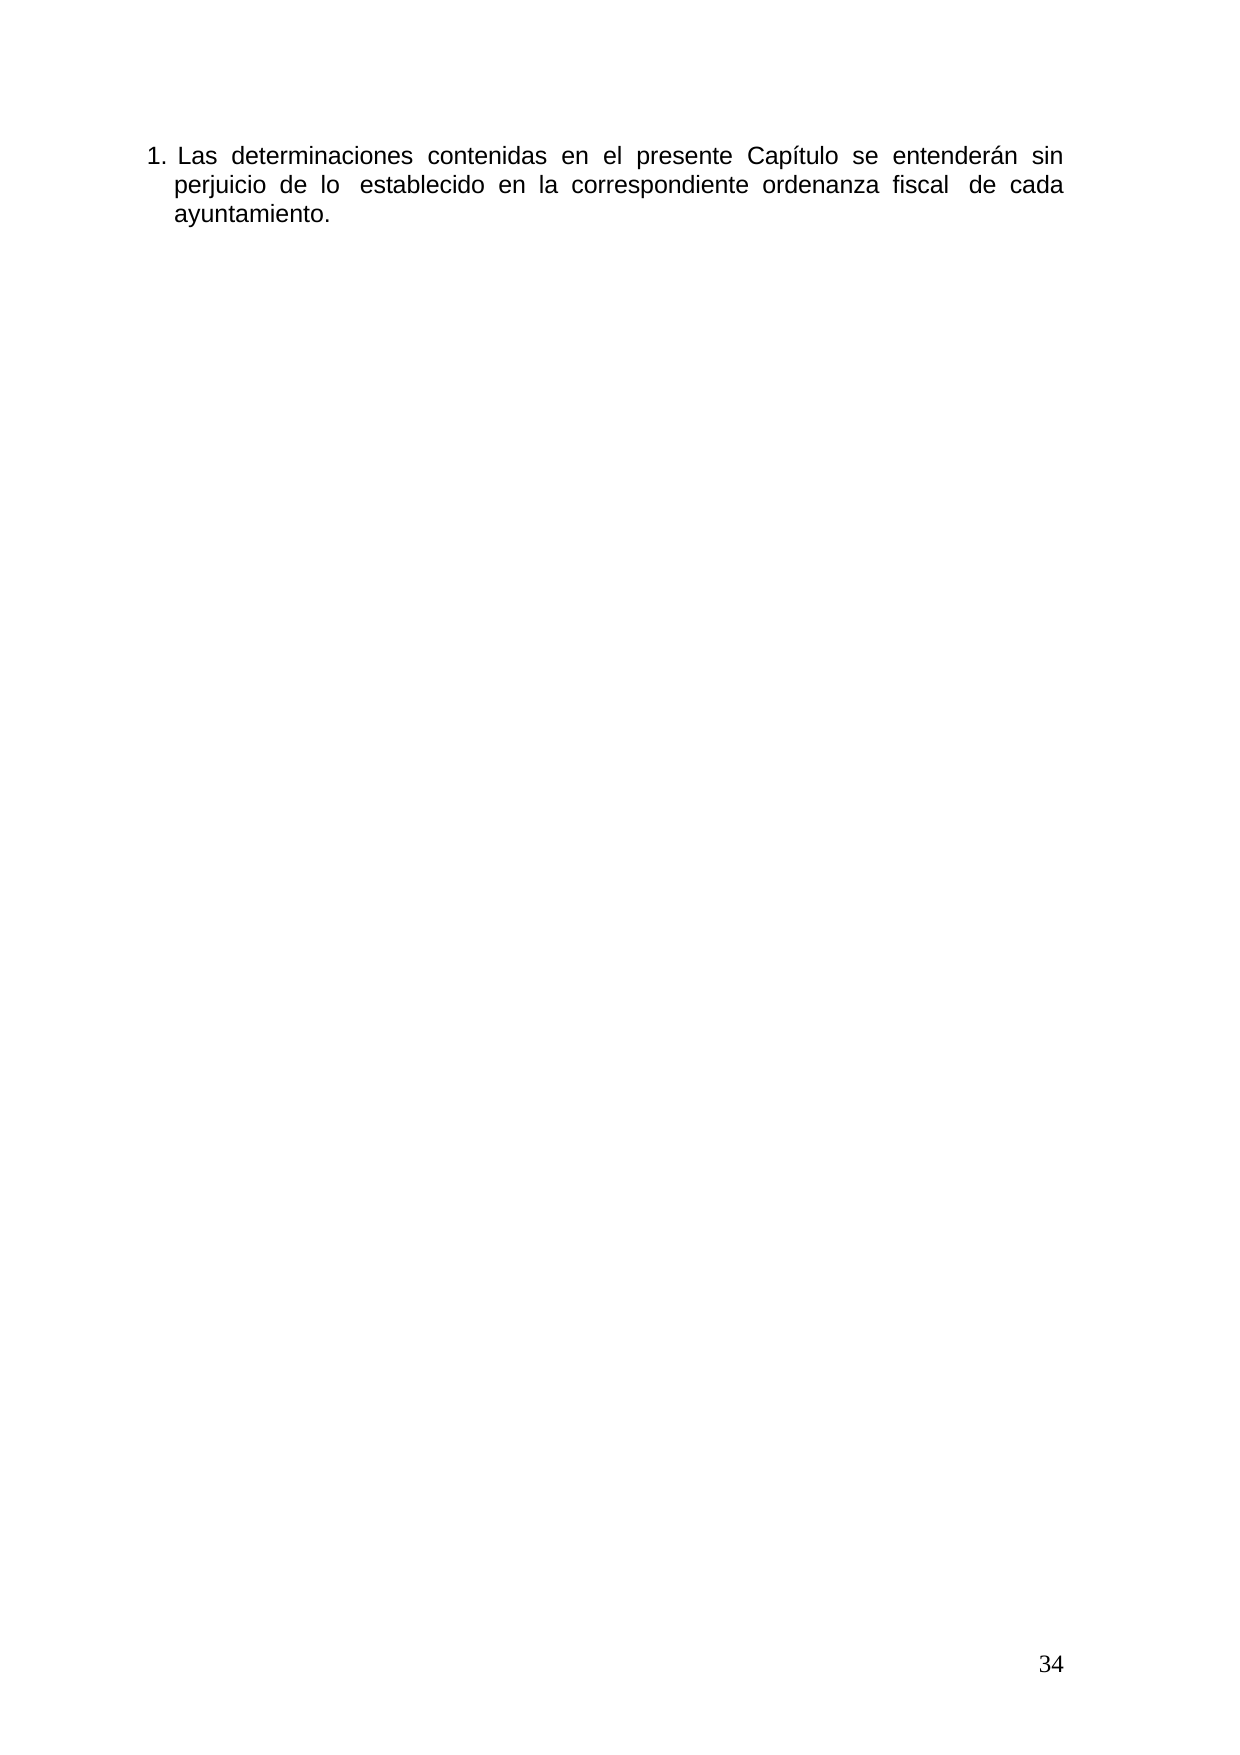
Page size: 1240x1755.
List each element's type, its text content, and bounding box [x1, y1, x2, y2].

list Las determinaciones contenidas en el presente Capítulo se entenderán sin perjuicio de lo establecido en la correspondiente ordenanza fiscal de cada ayuntamiento. [162, 141, 1063, 227]
